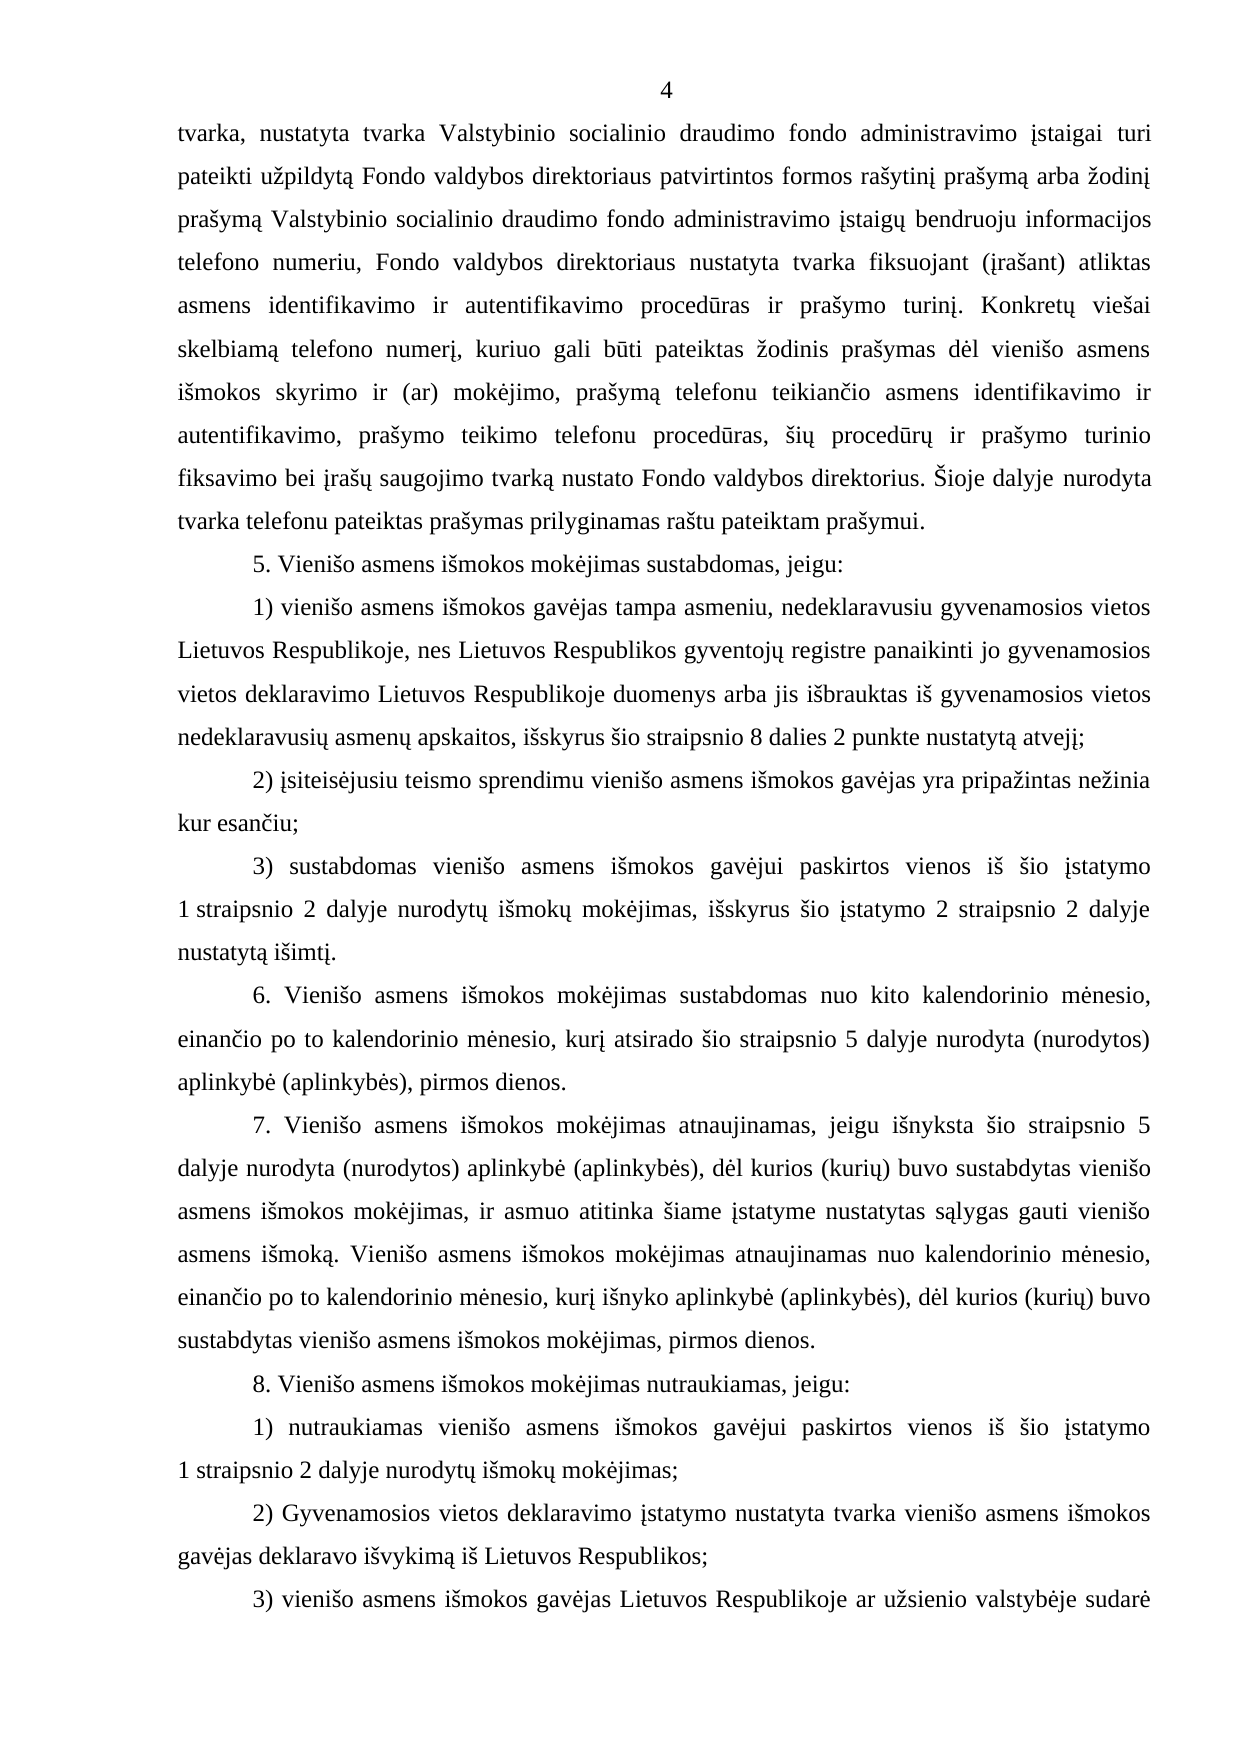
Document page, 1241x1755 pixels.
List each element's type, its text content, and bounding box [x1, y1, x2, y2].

text 2) įsiteisėjusiu teismo sprendimu vienišo asmens išmokos gavėjas yra pripažintas nežinia kur esančiu; [177, 765, 1152, 837]
text 6. Vienišo asmens išmokos mokėjimas sustabdomas nuo kito kalendorinio mėnesio, einančio po to kalendorinio mėnesio, kurį atsirado šio straipsnio 5 dalyje nurodyta (nurodytos) aplinkybė (aplinkybės), pirmos dienos. [177, 981, 1152, 1096]
text tvarka, nustatyta tvarka Valstybinio socialinio draudimo fondo administravimo įstaigai turi pateikti užpildytą Fondo valdybos direktoriaus patvirtintos formos rašytinį prašymą arba žodinį prašymą Valstybinio socialinio draudimo fondo administravimo įstaigų bendruoju informacijos telefono numeriu, Fondo valdybos direktoriaus nustatyta tvarka fiksuojant (įrašant) atliktas asmens identifikavimo ir autentifikavimo procedūras ir prašymo turinį. Konkretų viešai skelbiamą telefono numerį, kuriuo gali būti pateiktas žodinis prašymas dėl vienišo asmens išmokos skyrimo ir (ar) mokėjimo, prašymą telefonu teikiančio asmens identifikavimo ir autentifikavimo, prašymo teikimo telefonu procedūras, šių procedūrų ir prašymo turinio fiksavimo bei įrašų saugojimo tvarką nustato Fondo valdybos direktorius. Šioje dalyje nurodyta tvarka telefonu pateiktas prašymas prilyginamas raštu pateiktam prašymui. [177, 118, 1152, 535]
text 8. Vienišo asmens išmokos mokėjimas nutraukiamas, jeigu: [177, 1369, 1152, 1397]
text 3) sustabdomas vienišo asmens išmokos gavėjui paskirtos vienos iš šio įstatymo 1 straipsnio 2 dalyje nurodytų išmokų mokėjimas, išskyrus šio įstatymo 2 straipsnio 2 dalyje nustatytą išimtį. [177, 851, 1152, 966]
text 3) vienišo asmens išmokos gavėjas Lietuvos Respublikoje ar užsienio valstybėje sudarė [177, 1584, 1152, 1613]
text 1) vienišo asmens išmokos gavėjas tampa asmeniu, nedeklaravusiu gyvenamosios vietos Lietuvos Respublikoje, nes Lietuvos Respublikos gyventojų registre panaikinti jo gyvenamosios vietos deklaravimo Lietuvos Respublikoje duomenys arba jis išbrauktas iš gyvenamosios vietos nedeklaravusių asmenų apskaitos, išskyrus šio straipsnio 8 dalies 2 punkte nustatytą atvejį; [177, 592, 1152, 751]
text 7. Vienišo asmens išmokos mokėjimas atnaujinamas, jeigu išnyksta šio straipsnio 5 dalyje nurodyta (nurodytos) aplinkybė (aplinkybės), dėl kurios (kurių) buvo sustabdytas vienišo asmens išmokos mokėjimas, ir asmuo atitinka šiame įstatyme nustatytas sąlygas gauti vienišo asmens išmoką. Vienišo asmens išmokos mokėjimas atnaujinamas nuo kalendorinio mėnesio, einančio po to kalendorinio mėnesio, kurį išnyko aplinkybė (aplinkybės), dėl kurios (kurių) buvo sustabdytas vienišo asmens išmokos mokėjimas, pirmos dienos. [177, 1110, 1152, 1354]
text 1) nutraukiamas vienišo asmens išmokos gavėjui paskirtos vienos iš šio įstatymo 1 straipsnio 2 dalyje nurodytų išmokų mokėjimas; [177, 1412, 1152, 1484]
text 2) Gyvenamosios vietos deklaravimo įstatymo nustatyta tvarka vienišo asmens išmokos gavėjas deklaravo išvykimą iš Lietuvos Respublikos; [177, 1498, 1152, 1570]
text 5. Vienišo asmens išmokos mokėjimas sustabdomas, jeigu: [177, 549, 1152, 578]
